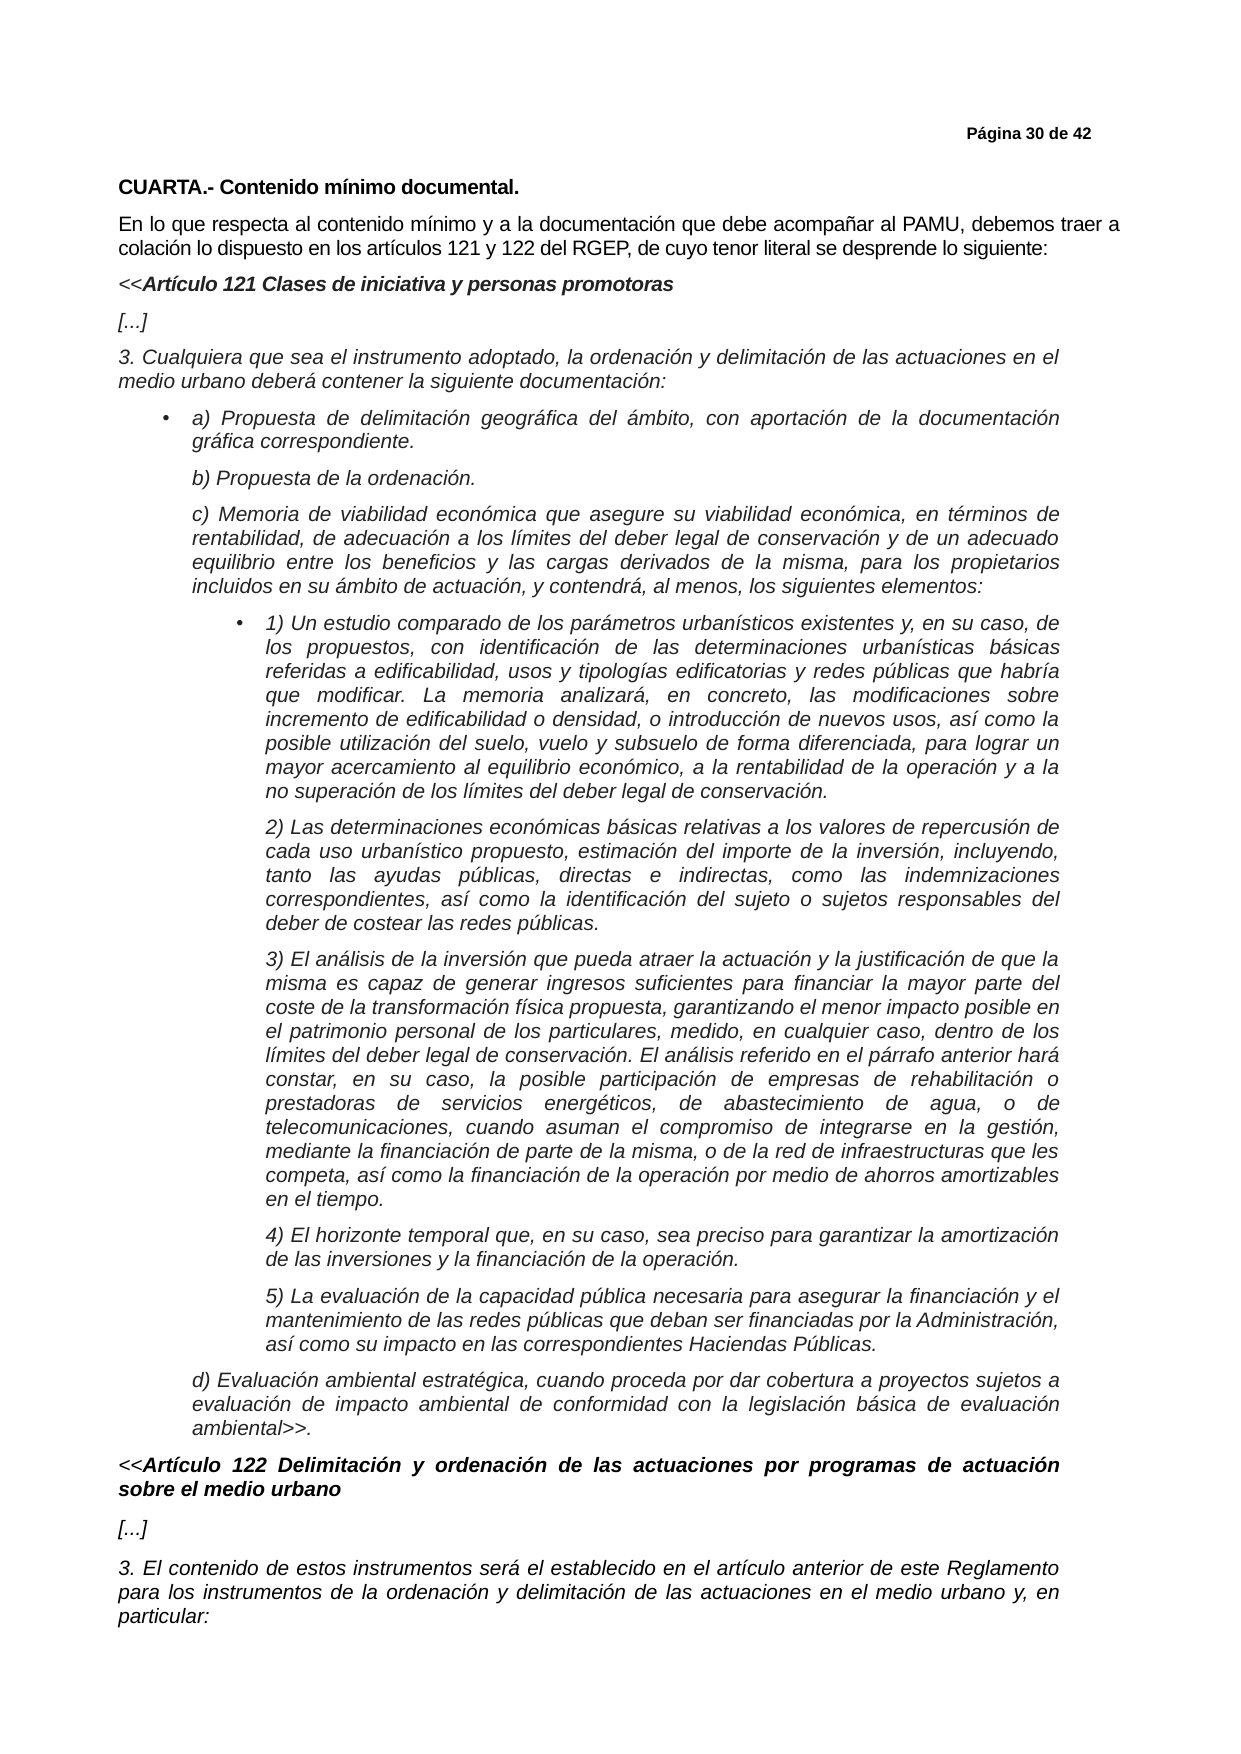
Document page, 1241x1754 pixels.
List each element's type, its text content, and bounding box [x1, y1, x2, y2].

text CUARTA.- Contenido mínimo documental. [118, 175, 1122, 199]
list a) Propuesta de delimitación geográfica del ámbito, con aportación de la documentación gráfica correspondiente. [162, 405, 1063, 453]
text [...] [118, 308, 1063, 332]
text 3. Cualquiera que sea el instrumento adoptado, la ordenación y delimitación de las actuaciones en el medio urbano deberá contener la siguiente documentación: [118, 345, 1063, 393]
text <<Artículo 122 Delimitación y ordenación de las actuaciones por programas de actuación sobre el medio urbano [118, 1452, 1063, 1500]
list 2) Las determinaciones económicas básicas relativas a los valores de repercusión de cada uso urbanístico propuesto, estimación del importe de la inversión, incluyendo, tanto las ayudas públicas, directas e indirectas, como las indemnizaciones correspondientes, así como la identificación del sujeto o sujetos responsables del deber de costear las redes públicas. [236, 815, 1063, 935]
text [...] [118, 1516, 1063, 1540]
list b) Propuesta de la ordenación. [162, 466, 1063, 490]
list 1) Un estudio comparado de los parámetros urbanísticos existentes y, en su caso, de los propuestos, con identificación de las determinaciones urbanísticas básicas referidas a edificabilidad, usos y tipologías edificatorias y redes públicas que habría que modificar. La memoria analizará, en concreto, las modificaciones sobre incremento de edificabilidad o densidad, o introducción de nuevos usos, así como la posible utilización del suelo, vuelo y subsuelo de forma diferenciada, para lograr un mayor acercamiento al equilibrio económico, a la rentabilidad de la operación y a la no superación de los límites del deber legal de conservación. [236, 611, 1063, 802]
list 3) El análisis de la inversión que pueda atraer la actuación y la justificación de que la misma es capaz de generar ingresos suficientes para financiar la mayor parte del coste de la transformación física propuesta, garantizando el menor impacto posible en el patrimonio personal de los particulares, medido, en cualquier caso, dentro de los límites del deber legal de conservación. El análisis referido en el párrafo anterior hará constar, en su caso, la posible participación de empresas de rehabilitación o prestadoras de servicios energéticos, de abastecimiento de agua, o de telecomunicaciones, cuando asuman el compromiso de integrarse en la gestión, mediante la financiación de parte de la misma, o de la red de infraestructuras que les competa, así como la financiación de la operación por medio de ahorros amortizables en el tiempo. [236, 947, 1063, 1211]
list c) Memoria de viabilidad económica que asegure su viabilidad económica, en términos de rentabilidad, de adecuación a los límites del deber legal de conservación y de un adecuado equilibrio entre los beneficios y las cargas derivados de la misma, para los propietarios incluidos en su ámbito de actuación, y contendrá, al menos, los siguientes elementos: [162, 502, 1063, 598]
text <<Artículo 121 Clases de iniciativa y personas promotoras [118, 272, 1063, 296]
list 4) El horizonte temporal que, en su caso, sea preciso para garantizar la amortización de las inversiones y la financiación de la operación. [236, 1223, 1063, 1271]
list d) Evaluación ambiental estratégica, cuando proceda por dar cobertura a proyectos sujetos a evaluación de impacto ambiental de conformidad con la legislación básica de evaluación ambiental>>. [162, 1368, 1063, 1440]
text 3. El contenido de estos instrumentos será el establecido en el artículo anterior de este Reglamento para los instrumentos de la ordenación y delimitación de las actuaciones en el medio urbano y, en particular: [118, 1556, 1063, 1627]
list 5) La evaluación de la capacidad pública necesaria para asegurar la financiación y el mantenimiento de las redes públicas que deban ser financiadas por la Administración, así como su impacto en las correspondientes Haciendas Públicas. [236, 1284, 1063, 1356]
text En lo que respecta al contenido mínimo y a la documentación que debe acompañar al PAMU, debemos traer a colación lo dispuesto en los artículos 121 y 122 del RGEP, de cuyo tenor literal se desprende lo siguiente: [118, 212, 1122, 259]
